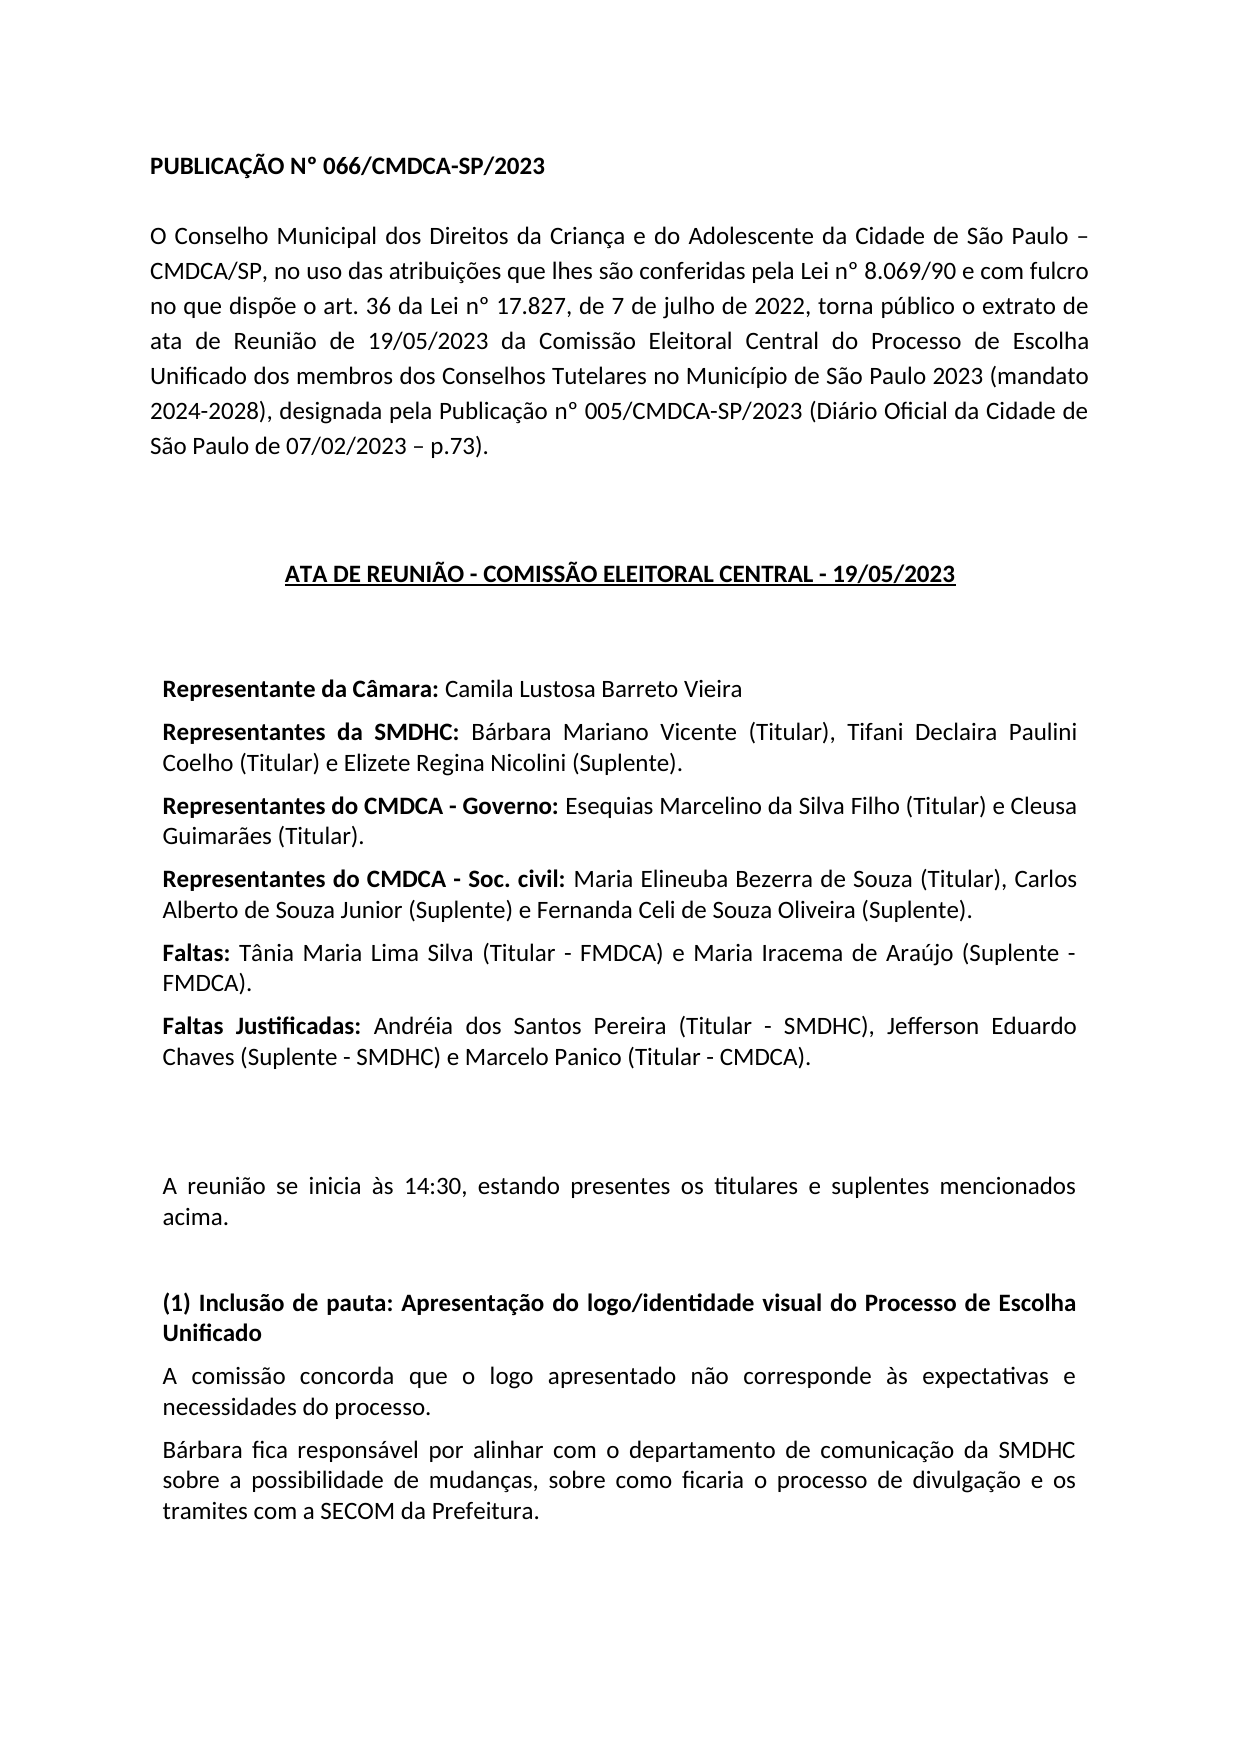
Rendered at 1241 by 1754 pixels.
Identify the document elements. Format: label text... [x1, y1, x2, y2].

text Bárbara fica responsável por alinhar com o departamento de comunicação da SMDHC sobre a possibilidade de mudanças, sobre como ficaria o processo de divulgação e os tramites com a SECOM da Prefeitura. [162, 1434, 1078, 1525]
text PUBLICAÇÃO Nº 066/CMDCA-SP/2023 [150, 150, 1090, 181]
text A reunião se inicia às 14:30, estando presentes os titulares e suplentes mencionados acima. [162, 1170, 1078, 1231]
text Representantes da SMDHC: Bárbara Mariano Vicente (Titular), Tifani Declaira Paulini Coelho (Titular) e Elizete Regina Nicolini (Suplente). [162, 716, 1078, 777]
text Faltas Justificadas: Andréia dos Santos Pereira (Titular - SMDHC), Jefferson Eduardo Chaves (Suplente - SMDHC) e Marcelo Panico (Titular - CMDCA). [162, 1011, 1078, 1072]
text O Conselho Municipal dos Direitos da Criança e do Adolescente da Cidade de São Paulo – CMDCA/SP, no uso das atribuições que lhes são conferidas pela Lei nº 8.069/90 e com fulcro no que dispõe o art. 36 da Lei nº 17.827, de 7 de julho de 2022, torna público o extrato de ata de Reunião de 19/05/2023 da Comissão Eleitoral Central do Processo de Escolha Unificado dos membros dos Conselhos Tutelares no Município de São Paulo 2023 (mandato 2024-2028), designada pela Publicação nº 005/CMDCA-SP/2023 (Diário Oficial da Cidade de São Paulo de 07/02/2023 – p.73). [150, 220, 1090, 461]
text (1) Inclusão de pauta: Apresentação do logo/identidade visual do Processo de Escolha Unificado [162, 1287, 1078, 1348]
text Representantes do CMDCA - Soc. civil: Maria Elineuba Bezerra de Souza (Titular), Carlos Alberto de Souza Junior (Suplente) e Fernanda Celi de Souza Oliveira (Suplente). [162, 863, 1078, 924]
text A comissão concorda que o logo apresentado não corresponde às expectativas e necessidades do processo. [162, 1360, 1078, 1421]
text Representante da Câmara: Camila Lustosa Barreto Vieira [162, 673, 1078, 704]
text Representantes do CMDCA - Governo: Esequias Marcelino da Silva Filho (Titular) e Cleusa Guimarães (Titular). [162, 790, 1078, 851]
text Faltas: Tânia Maria Lima Silva (Titular - FMDCA) e Maria Iracema de Araújo (Suplente - FMDCA). [162, 937, 1078, 998]
text ATA DE REUNIÃO - COMISSÃO ELEITORAL CENTRAL - 19/05/2023 [150, 558, 1090, 589]
